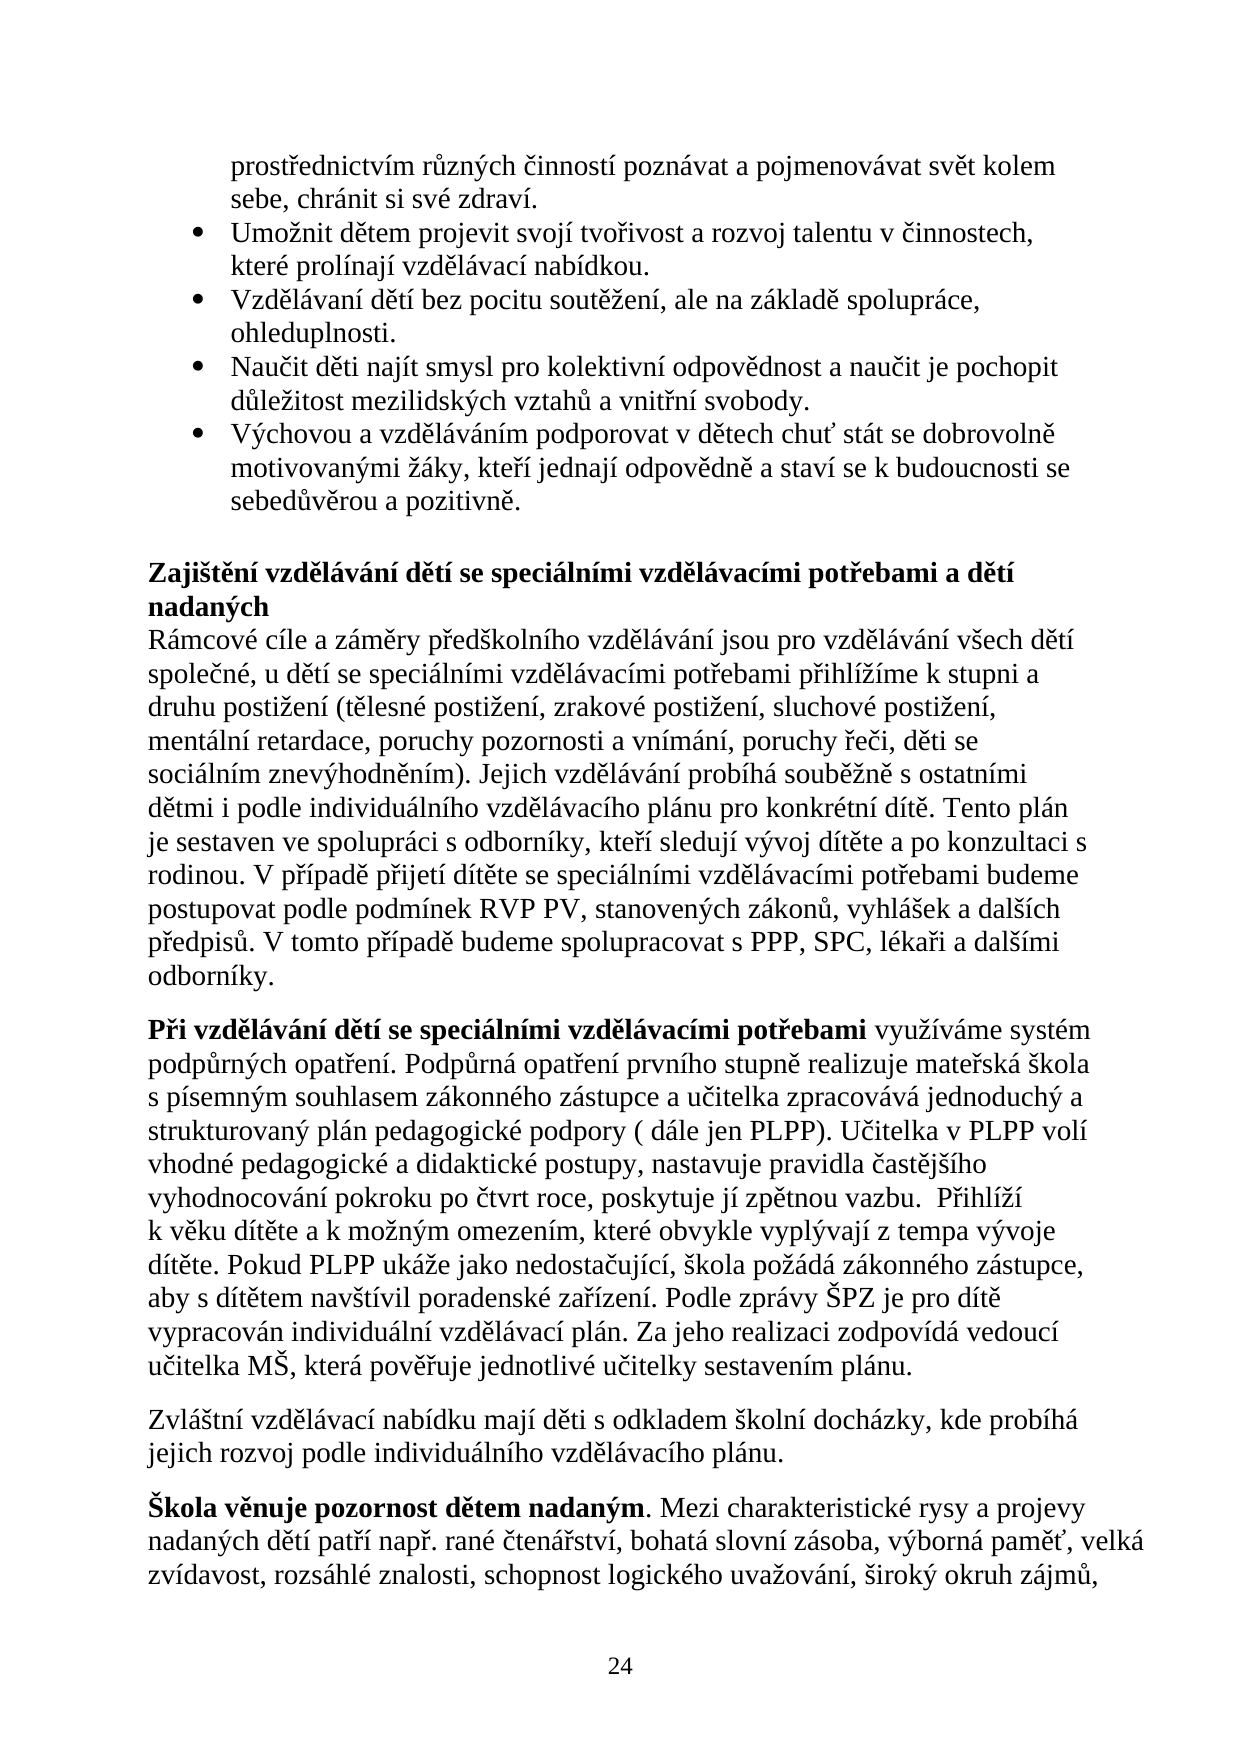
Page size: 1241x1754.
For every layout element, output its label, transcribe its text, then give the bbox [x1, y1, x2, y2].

text Při vzdělávání dětí se speciálními vzdělávacími potřebami využíváme systém podpůrných opatření. Podpůrná opatření prvního stupně realizuje mateřská škola s písemným souhlasem zákonného zástupce a učitelka zpracovává jednoduchý a strukturovaný plán pedagogické podpory ( dále jen PLPP). Učitelka v PLPP volí vhodné pedagogické a didaktické postupy, nastavuje pravidla častějšího vyhodnocování pokroku po čtvrt roce, poskytuje jí zpětnou vazbu. Přihlíží k věku dítěte a k možným omezením, které obvykle vyplývají z tempa vývoje dítěte. Pokud PLPP ukáže jako nedostačující, škola požádá zákonného zástupce, aby s dítětem navštívil poradenské zařízení. Podle zprávy ŠPZ je pro dítě vypracován individuální vzdělávací plán. Za jeho realizaci zodpovídá vedoucí učitelka MŠ, která pověřuje jednotlivé učitelky sestavením plánu. [148, 1012, 1093, 1381]
text nadaných [148, 589, 1160, 622]
text Rámcové cíle a záměry předškolního vzdělávání jsou pro vzdělávání všech dětí společné, u dětí se speciálními vzdělávacími potřebami přihlížíme k stupni a druhu postižení (tělesné postižení, zrakové postižení, sluchové postižení, mentální retardace, poruchy pozornosti a vnímání, poruchy řeči, děti se sociálním znevýhodněním). Jejich vzdělávání probíhá souběžně s ostatními dětmi i podle individuálního vzdělávacího plánu pro konkrétní dítě. Tento plán je sestaven ve spolupráci s odborníky, kteří sledují vývoj dítěte a po konzultaci s rodinou. V případě přijetí dítěte se speciálními vzdělávacími potřebami budeme postupovat podle podmínek RVP PV, stanovených zákonů, vyhlášek a dalších předpisů. V tomto případě budeme spolupracovat s PPP, SPC, lékaři a dalšími odborníky. [148, 622, 1093, 991]
text Zajištění vzdělávání dětí se speciálními vzdělávacími potřebami a dětí [148, 555, 1160, 589]
list Vzdělávaní dětí bez pocitu soutěžení, ale na základě spolupráce, ohleduplnosti. [193, 282, 1093, 349]
list Výchovou a vzděláváním podporovat v dětech chuť stát se dobrovolně motivovanými žáky, kteří jednají odpovědně a staví se k budoucnosti se sebedůvěrou a pozitivně. [193, 416, 1093, 517]
list Naučit děti najít smysl pro kolektivní odpovědnost a naučit je pochopit důležitost mezilidských vztahů a vnitřní svobody. [193, 349, 1093, 416]
list Umožnit dětem projevit svojí tvořivost a rozvoj talentu v činnostech, které prolínají vzdělávací nabídkou. [193, 215, 1093, 282]
list prostřednictvím různých činností poznávat a pojmenovávat svět kolem sebe, chránit si své zdraví. [193, 148, 1093, 215]
text Škola věnuje pozornost dětem nadaným. Mezi charakteristické rysy a projevy nadaných dětí patří např. rané čtenářství, bohatá slovní zásoba, výborná paměť, velká zvídavost, rozsáhlé znalosti, schopnost logického uvažování, široký okruh zájmů, [148, 1490, 1160, 1591]
text Zvláštní vzdělávací nabídku mají děti s odkladem školní docházky, kde probíhá jejich rozvoj podle individuálního vzdělávacího plánu. [148, 1402, 1093, 1469]
